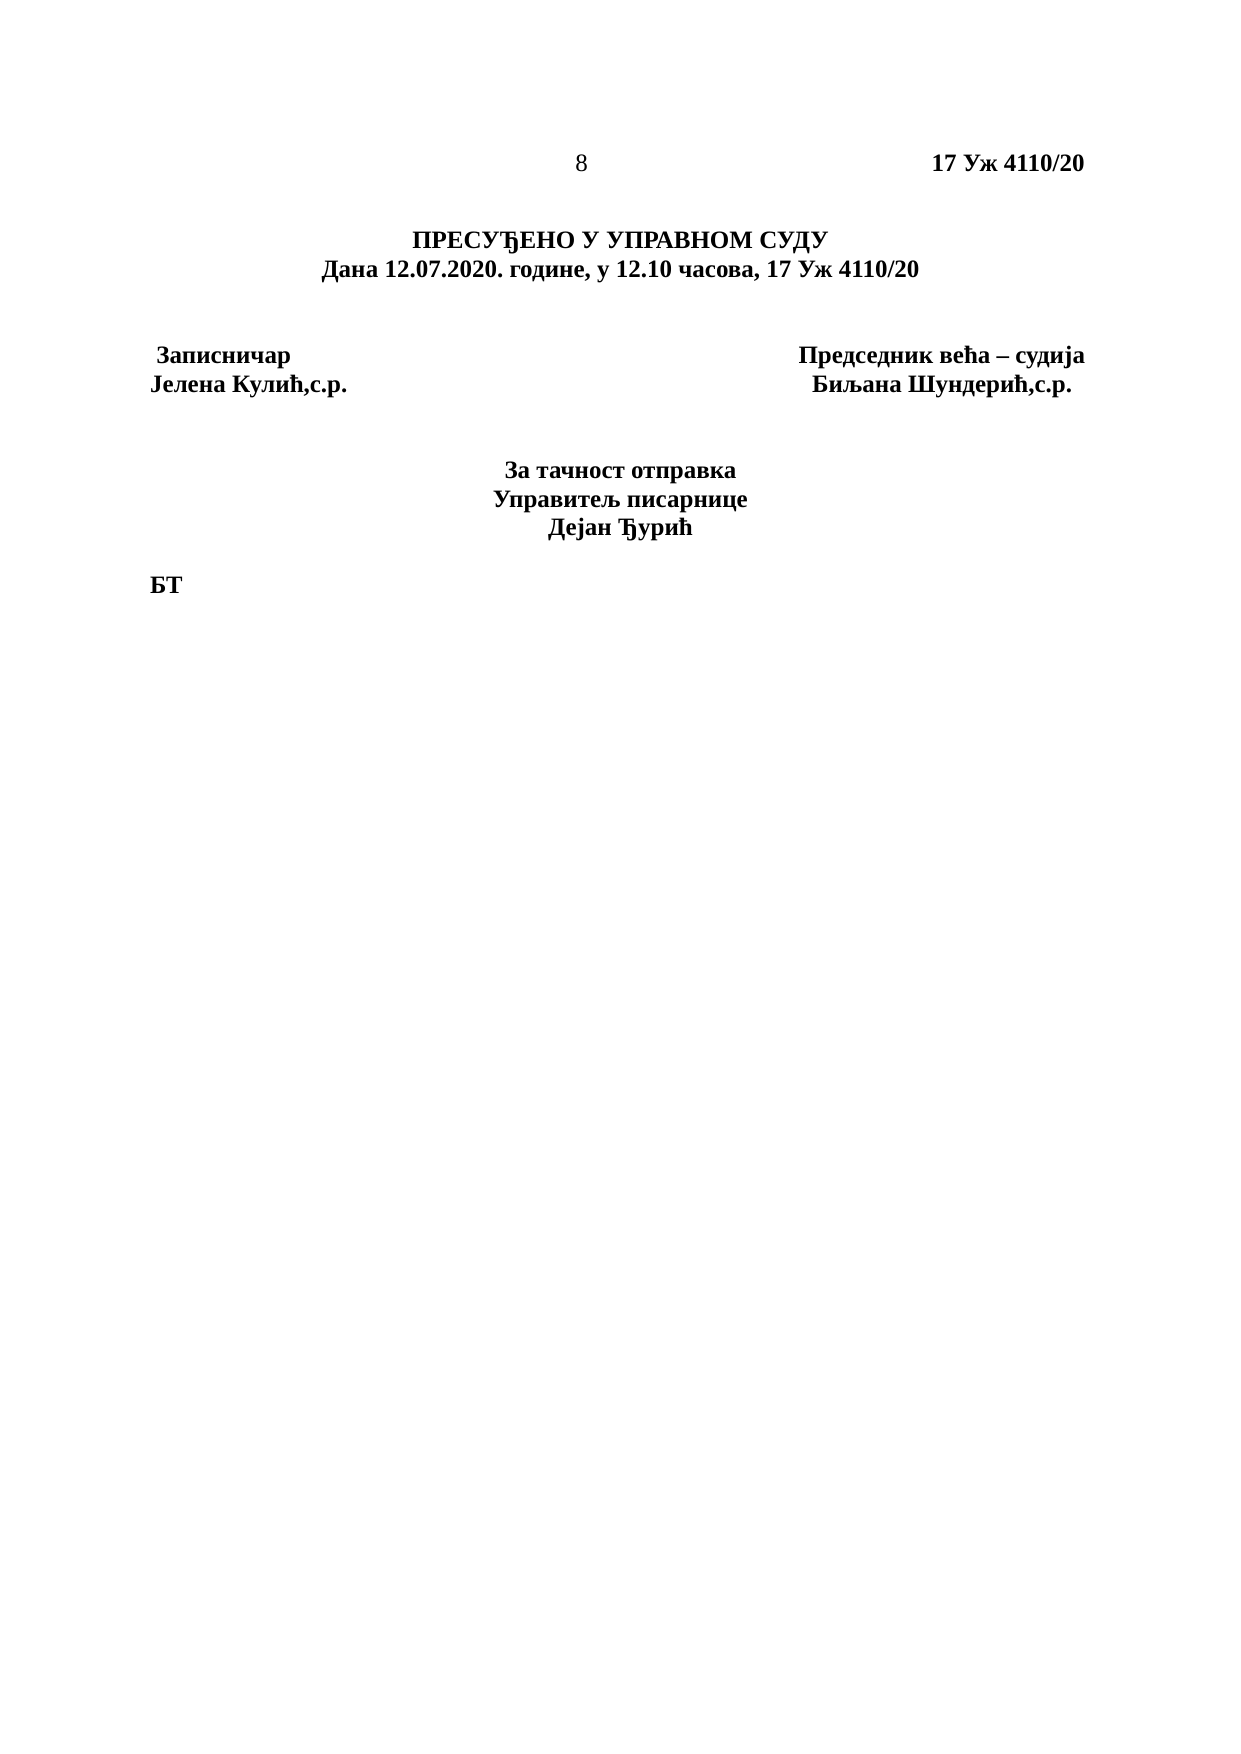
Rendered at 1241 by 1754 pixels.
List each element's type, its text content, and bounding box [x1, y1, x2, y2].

text Управитељ писарнице [150, 484, 1091, 512]
text Записничар Председник већа – судија [150, 340, 1091, 369]
text Дејан Ђурић [150, 512, 1091, 541]
text Јелена Кулић,с.р. Биљана Шундерић,с.р. [150, 369, 1091, 397]
text Дана 12.07.2020. године, у 12.10 часова, 17 Уж 4110/20 [150, 254, 1091, 282]
text За тачност отправка [150, 455, 1091, 484]
text БТ [150, 570, 1091, 599]
text ПРЕСУЂЕНО У УПРАВНОМ СУДУ [150, 225, 1091, 254]
